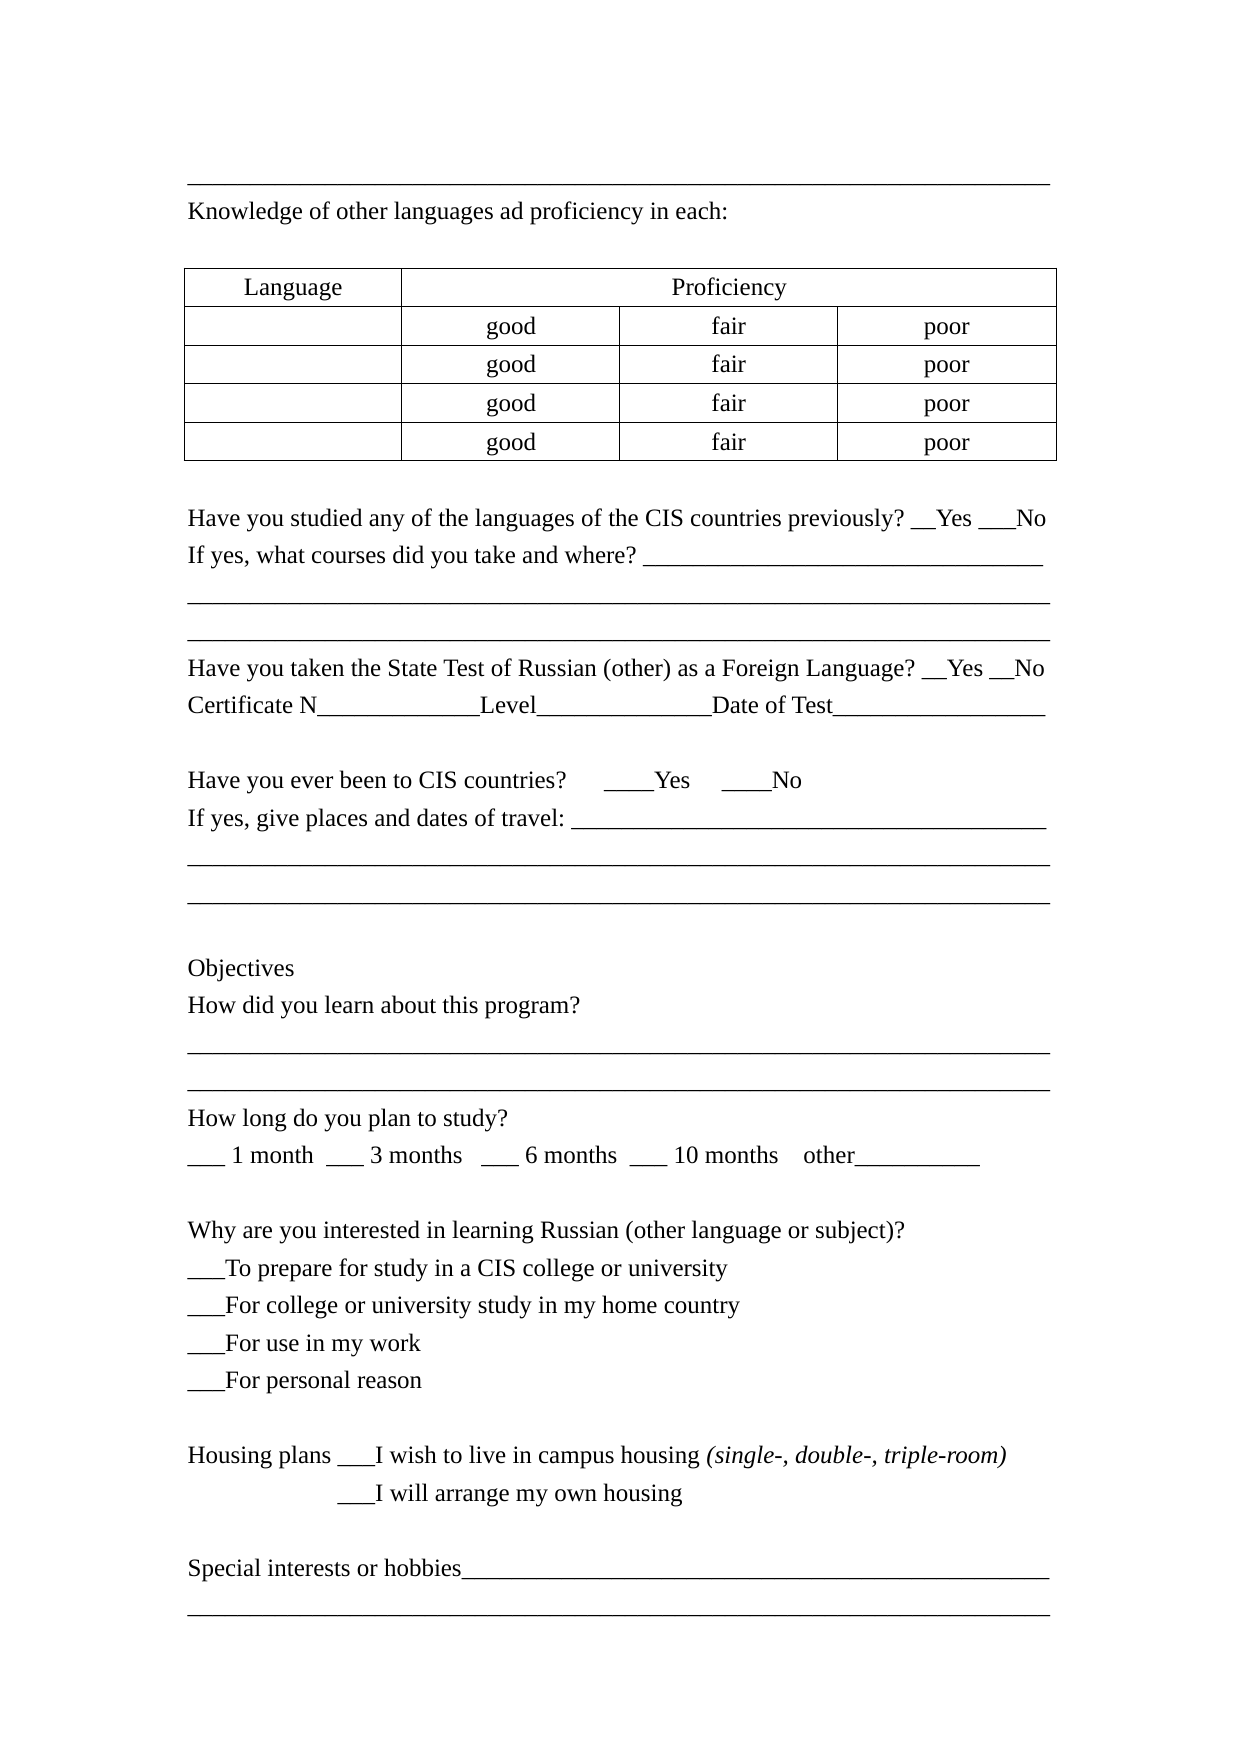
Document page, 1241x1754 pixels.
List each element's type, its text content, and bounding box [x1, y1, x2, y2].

table_cell poor [838, 307, 1056, 345]
table_cell [185, 423, 401, 460]
text Have you ever been to CIS countries? ____Yes ____No [187, 761, 1053, 799]
table_cell [185, 346, 401, 383]
text Why are you interested in learning Russian (other language or subject)? [187, 1211, 1053, 1249]
text How long do you plan to study? [187, 1099, 1053, 1136]
text _____________________________________________________________________ [187, 1586, 1053, 1624]
table_header Proficiency [402, 269, 1056, 306]
text If yes, give places and dates of travel: ______________________________________ [187, 799, 1053, 836]
text _____________________________________________________________________ [187, 874, 1053, 911]
text Housing plans ___I wish to live in campus housing (single-, double-, triple-room) [187, 1436, 1053, 1474]
text _____________________________________________________________________ [187, 1061, 1053, 1099]
text _____________________________________________________________________ [187, 574, 1053, 611]
table_cell fair [620, 423, 837, 460]
table_cell poor [838, 423, 1056, 460]
table_header Language [185, 269, 401, 306]
text _____________________________________________________________________ [187, 155, 1053, 193]
table_cell fair [620, 384, 837, 422]
text Knowledge of other languages ad proficiency in each: [187, 193, 1053, 230]
text ___For use in my work [187, 1324, 1053, 1361]
table_cell good [402, 423, 619, 460]
text Objectives [187, 949, 1053, 986]
table_cell poor [838, 346, 1056, 383]
table_cell fair [620, 307, 837, 345]
text _____________________________________________________________________ [187, 1024, 1053, 1061]
table_cell [185, 384, 401, 422]
text _____________________________________________________________________ [187, 836, 1053, 874]
table_cell good [402, 307, 619, 345]
text If yes, what courses did you take and where? ________________________________ [187, 536, 1053, 574]
text ___I will arrange my own housing [187, 1474, 1053, 1511]
text Have you studied any of the languages of the CIS countries previously? __Yes ___No [187, 499, 1053, 536]
table_cell poor [838, 384, 1056, 422]
text ___For personal reason [187, 1361, 1053, 1399]
text _____________________________________________________________________ [187, 611, 1053, 649]
text How did you learn about this program? [187, 986, 1053, 1024]
table_cell [185, 307, 401, 345]
text Certificate N_____________Level______________Date of Test_________________ [187, 686, 1053, 724]
table_cell good [402, 384, 619, 422]
text ___ 1 month ___ 3 months ___ 6 months ___ 10 months other__________ [187, 1136, 1053, 1174]
text ___To prepare for study in a CIS college or university [187, 1249, 1053, 1286]
text Special interests or hobbies_______________________________________________ [187, 1549, 1053, 1586]
table_cell good [402, 346, 619, 383]
text Have you taken the State Test of Russian (other) as a Foreign Language? __Yes __No [187, 649, 1053, 686]
text ___For college or university study in my home country [187, 1286, 1053, 1324]
table_cell fair [620, 346, 837, 383]
